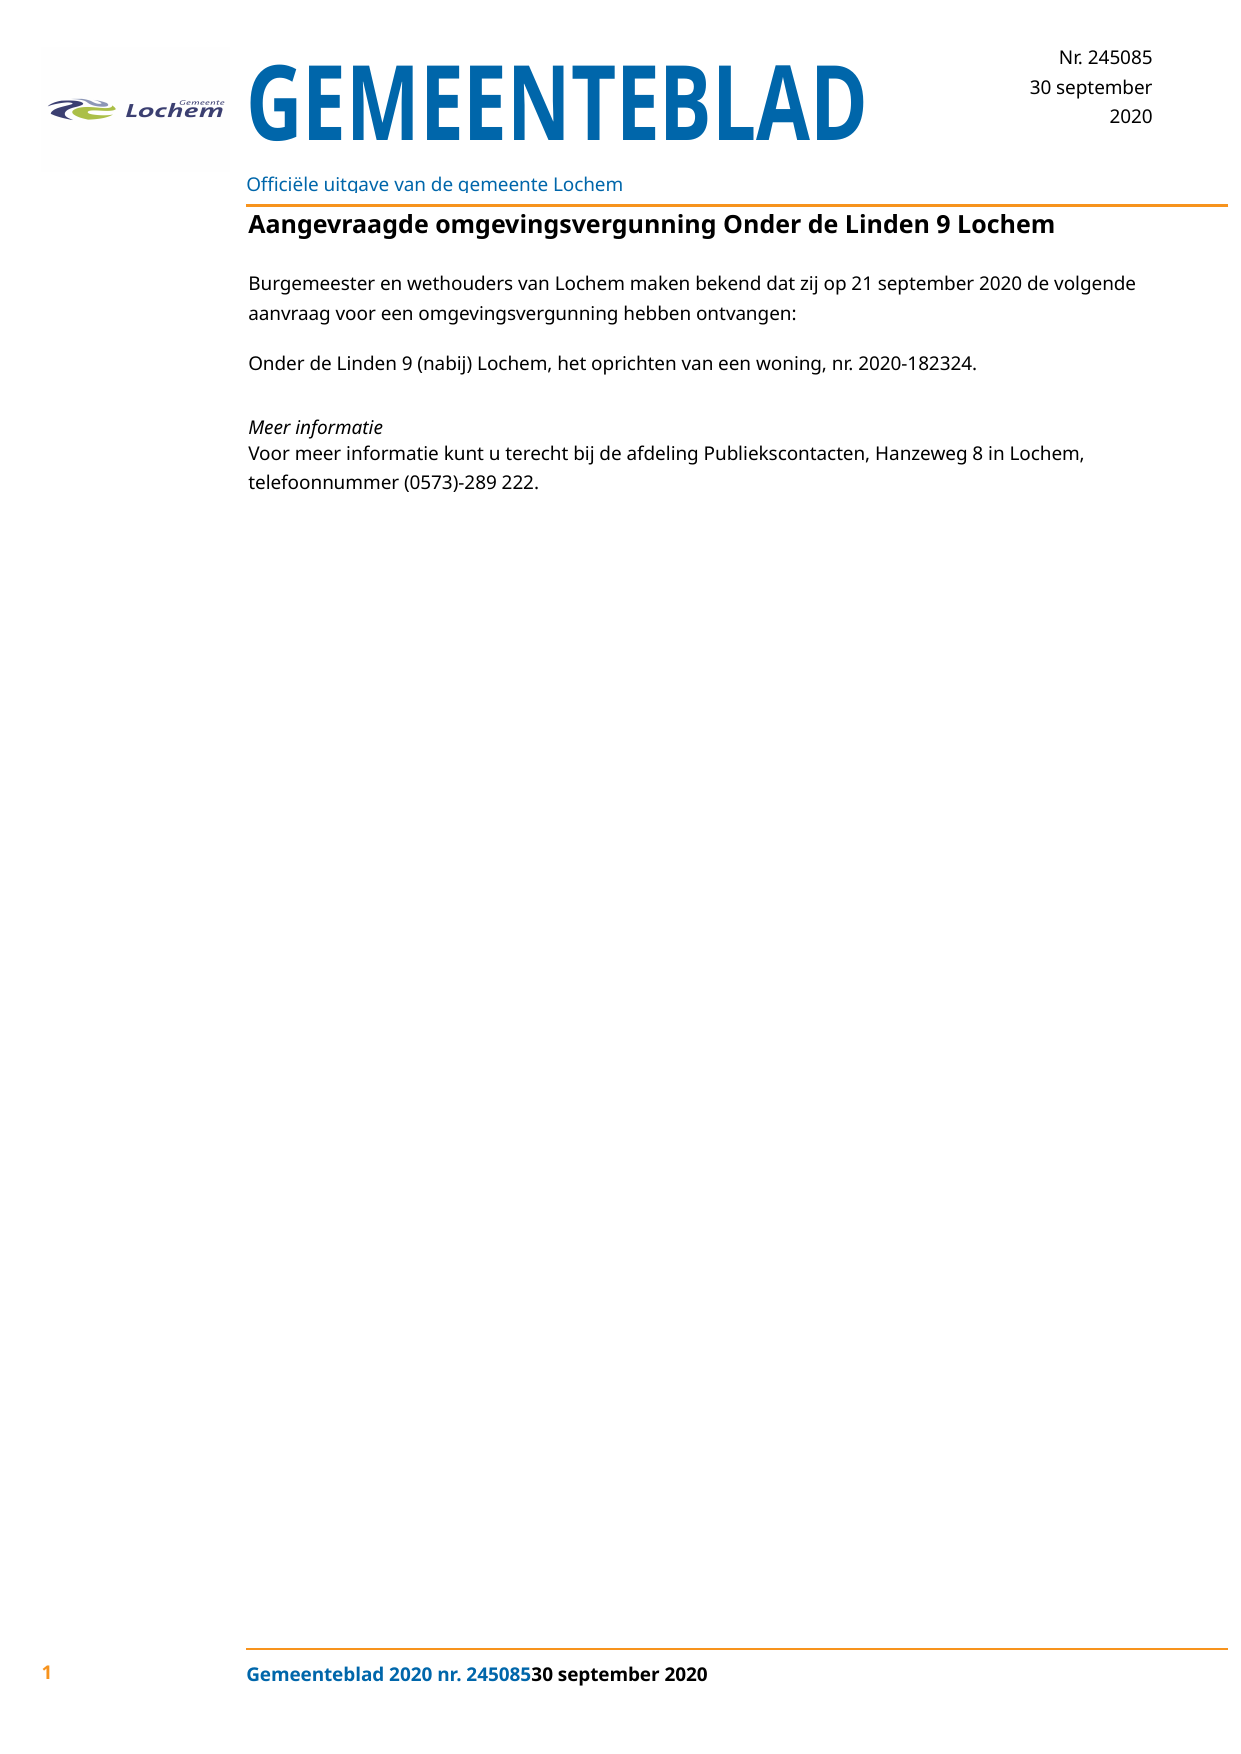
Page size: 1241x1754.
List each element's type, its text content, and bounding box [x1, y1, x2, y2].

text Burgemeester en wethouders van Lochem maken bekend dat zij op 21 september 2020 de volgende aanvraag voor een omgevingsvergunning hebben ontvangen: [248, 270, 1152, 326]
text Onder de Linden 9 (nabij) Lochem, het oprichten van een woning, nr. 2020-182324. [248, 350, 1152, 376]
text Voor meer informatie kunt u terecht bij de afdeling Publiekscontacten, Hanzeweg 8 in Lochem, telefoonnummer (0573)-289 222. [248, 440, 1152, 495]
text Aangevraagde omgevingsvergunning Onder de Linden 9 Lochem [248, 207, 1152, 241]
picture [41, 47, 231, 172]
text Meer informatie [248, 414, 1152, 440]
